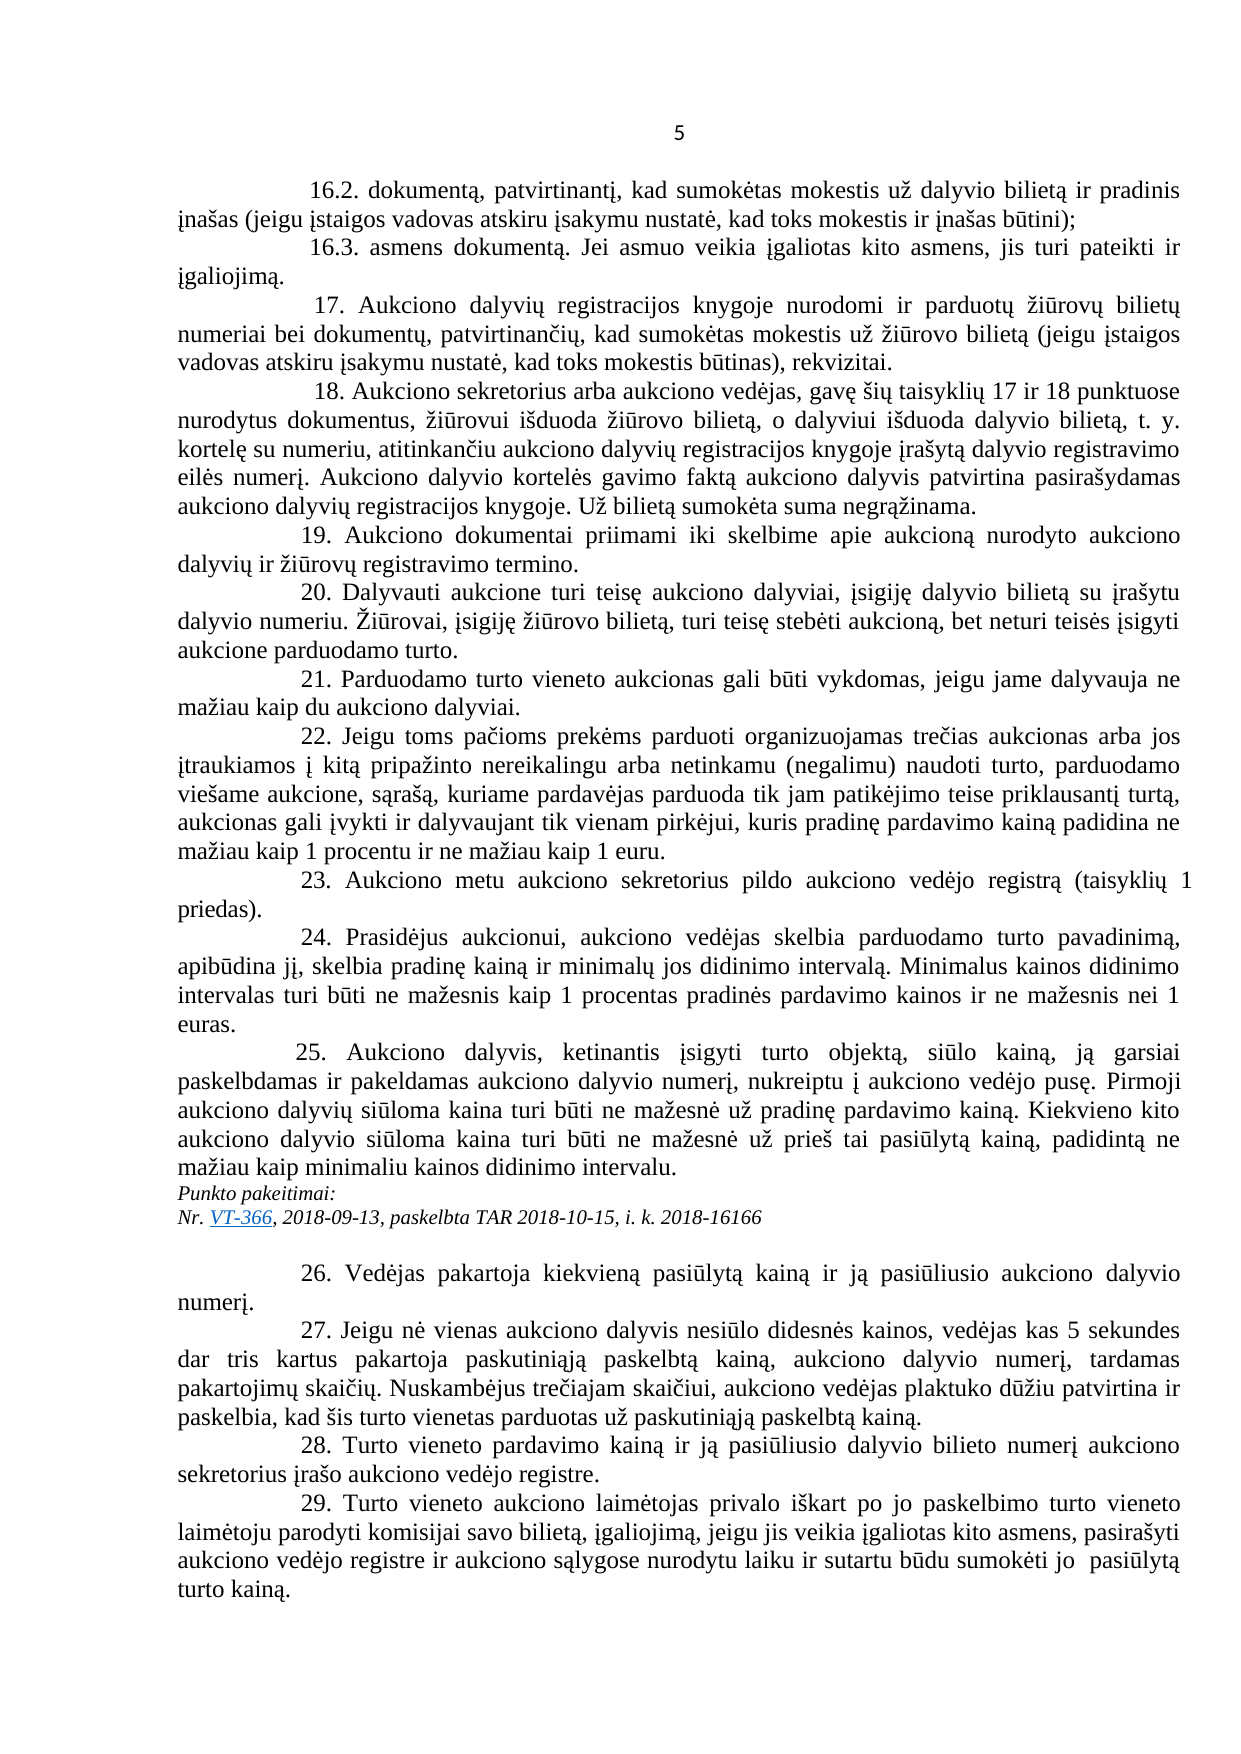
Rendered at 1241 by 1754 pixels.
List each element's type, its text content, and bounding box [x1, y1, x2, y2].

text 17. Aukciono dalyvių registracijos knygoje nurodomi ir parduotų žiūrovų bilietų numeriai bei dokumentų, patvirtinančių, kad sumokėtas mokestis už žiūrovo bilietą (jeigu įstaigos vadovas atskiru įsakymu nustatė, kad toks mokestis būtinas), rekvizitai. [177, 290, 1181, 376]
text 18. Aukciono sekretorius arba aukciono vedėjas, gavę šių taisyklių 17 ir 18 punktuose nurodytus dokumentus, žiūrovui išduoda žiūrovo bilietą, o dalyviui išduoda dalyvio bilietą, t. y. kortelę su numeriu, atitinkančiu aukciono dalyvių registracijos knygoje įrašytą dalyvio registravimo eilės numerį. Aukciono dalyvio kortelės gavimo faktą aukciono dalyvis patvirtina pasirašydamas aukciono dalyvių registracijos knygoje. Už bilietą sumokėta suma negrąžinama. [177, 376, 1181, 520]
text 19. Aukciono dokumentai priimami iki skelbime apie aukcioną nurodyto aukciono dalyvių ir žiūrovų registravimo termino. [177, 520, 1181, 577]
text 16.2. dokumentą, patvirtinantį, kad sumokėtas mokestis už dalyvio bilietą ir pradinis įnašas (jeigu įstaigos vadovas atskiru įsakymu nustatė, kad toks mokestis ir įnašas būtini); [177, 175, 1181, 232]
text 23. Aukciono metu aukciono sekretorius pildo aukciono vedėjo registrą (taisyklių 1 priedas). [177, 865, 1193, 922]
text 21. Parduodamo turto vieneto aukcionas gali būti vykdomas, jeigu jame dalyvauja ne mažiau kaip du aukciono dalyviai. [177, 664, 1181, 721]
text 26. Vedėjas pakartoja kiekvieną pasiūlytą kainą ir ją pasiūliusio aukciono dalyvio numerį. [177, 1258, 1181, 1316]
text 29. Turto vieneto aukciono laimėtojas privalo iškart po jo paskelbimo turto vieneto laimėtoju parodyti komisijai savo bilietą, įgaliojimą, jeigu jis veikia įgaliotas kito asmens, pasirašyti aukciono vedėjo registre ir aukciono sąlygose nurodytu laiku ir sutartu būdu sumokėti jo pasiūlytą turto kainą. [177, 1488, 1181, 1603]
text Punkto pakeitimai: [177, 1181, 1181, 1205]
text 22. Jeigu toms pačioms prekėms parduoti organizuojamas trečias aukcionas arba jos įtraukiamos į kitą pripažinto nereikalingu arba netinkamu (negalimu) naudoti turto, parduodamo viešame aukcione, sąrašą, kuriame pardavėjas parduoda tik jam patikėjimo teise priklausantį turtą, aukcionas gali įvykti ir dalyvaujant tik vienam pirkėjui, kuris pradinę pardavimo kainą padidina ne mažiau kaip 1 procentu ir ne mažiau kaip 1 euru. [177, 721, 1181, 865]
text 24. Prasidėjus aukcionui, aukciono vedėjas skelbia parduodamo turto pavadinimą, apibūdina jį, skelbia pradinę kainą ir minimalų jos didinimo intervalą. Minimalus kainos didinimo intervalas turi būti ne mažesnis kaip 1 procentas pradinės pardavimo kainos ir ne mažesnis nei 1 euras. [177, 922, 1181, 1037]
text 25. Aukciono dalyvis, ketinantis įsigyti turto objektą, siūlo kainą, ją garsiai paskelbdamas ir pakeldamas aukciono dalyvio numerį, nukreiptu į aukciono vedėjo pusę. Pirmoji aukciono dalyvių siūloma kaina turi būti ne mažesnė už pradinę pardavimo kainą. Kiekvieno kito aukciono dalyvio siūloma kaina turi būti ne mažesnė už prieš tai pasiūlytą kainą, padidintą ne mažiau kaip minimaliu kainos didinimo intervalu. [177, 1037, 1181, 1181]
text 16.3. asmens dokumentą. Jei asmuo veikia įgaliotas kito asmens, jis turi pateikti ir įgaliojimą. [177, 232, 1181, 290]
text 28. Turto vieneto pardavimo kainą ir ją pasiūliusio dalyvio bilieto numerį aukciono sekretorius įrašo aukciono vedėjo registre. [177, 1431, 1181, 1488]
text Nr. VT-366, 2018-09-13, paskelbta TAR 2018-10-15, i. k. 2018-16166 [177, 1205, 1181, 1229]
text 20. Dalyvauti aukcione turi teisę aukciono dalyviai, įsigiję dalyvio bilietą su įrašytu dalyvio numeriu. Žiūrovai, įsigiję žiūrovo bilietą, turi teisę stebėti aukcioną, bet neturi teisės įsigyti aukcione parduodamo turto. [177, 577, 1181, 664]
text 27. Jeigu nė vienas aukciono dalyvis nesiūlo didesnės kainos, vedėjas kas 5 sekundes dar tris kartus pakartoja paskutiniąją paskelbtą kainą, aukciono dalyvio numerį, tardamas pakartojimų skaičių. Nuskambėjus trečiajam skaičiui, aukciono vedėjas plaktuko dūžiu patvirtina ir paskelbia, kad šis turto vienetas parduotas už paskutiniąją paskelbtą kainą. [177, 1316, 1181, 1431]
